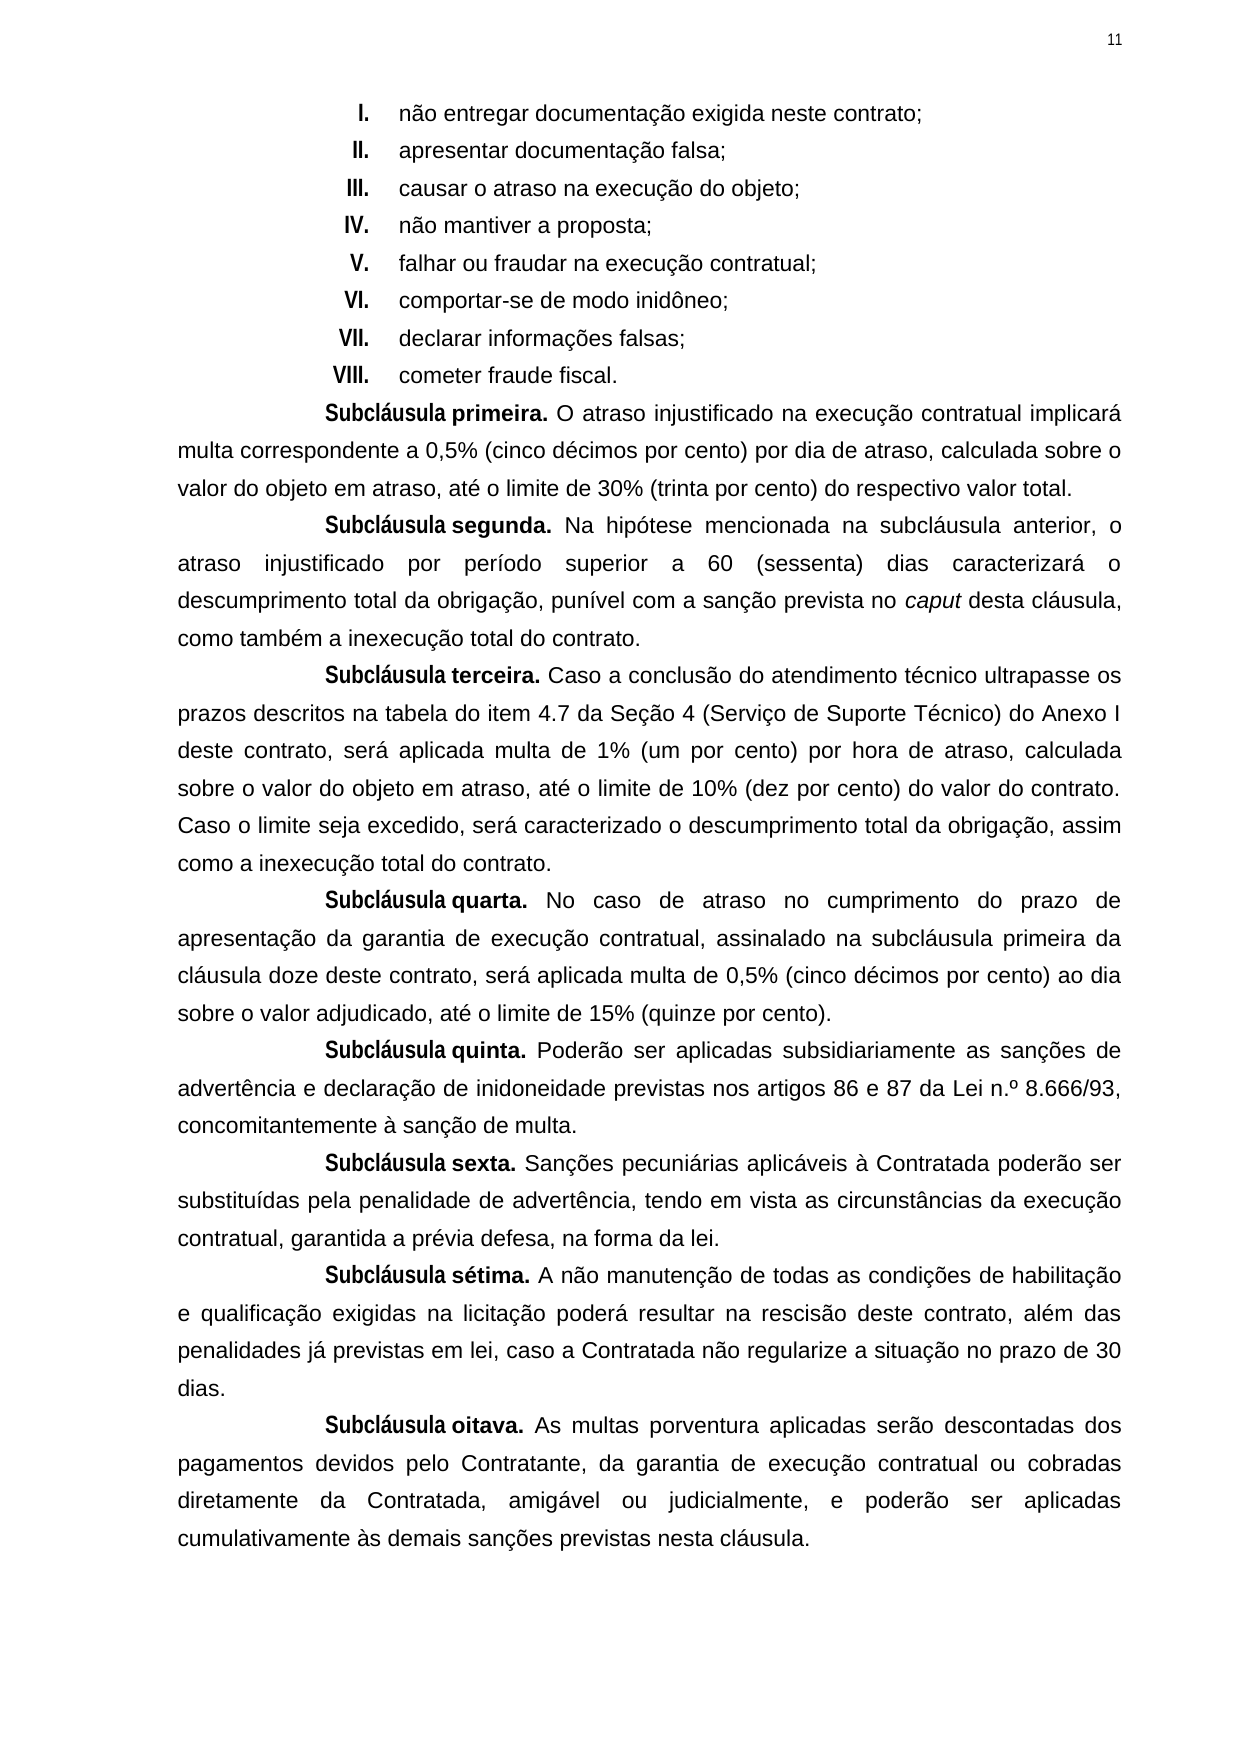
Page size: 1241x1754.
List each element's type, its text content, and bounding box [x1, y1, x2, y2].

list falhar ou fraudar na execução contratual; [369, 239, 1122, 276]
list oitava. As multas porventura aplicadas serão descontadas dos pagamentos devidos pelo Contratante, da garantia de execução contratual ou cobradas diretamente da Contratada, amigável ou judicialmente, e poderão ser aplicadas cumulativamente às demais sanções previstas nesta cláusula. [177, 1401, 1122, 1551]
list apresentar documentação falsa; [369, 126, 1122, 164]
list sétima. A não manutenção de todas as condições de habilitação e qualificação exigidas na licitação poderá resultar na rescisão deste contrato, além das penalidades já previstas em lei, caso a Contratada não regularize a situação no prazo de 30 dias. [177, 1251, 1122, 1401]
list segunda. Na hipótese mencionada na subcláusula anterior, o atraso injustificado por período superior a 60 (sessenta) dias caracterizará o descumprimento total da obrigação, punível com a sanção prevista no caput desta cláusula, como também a inexecução total do contrato. [177, 501, 1122, 651]
list terceira. Caso a conclusão do atendimento técnico ultrapasse os prazos descritos na tabela do item 4.7 da Seção 4 (Serviço de Suporte Técnico) do Anexo I deste contrato, será aplicada multa de 1% (um por cento) por hora de atraso, calculada sobre o valor do objeto em atraso, até o limite de 10% (dez por cento) do valor do contrato. Caso o limite seja excedido, será caracterizado o descumprimento total da obrigação, assim como a inexecução total do contrato. [177, 651, 1122, 876]
list não entregar documentação exigida neste contrato; [369, 89, 1122, 126]
list declarar informações falsas; [369, 314, 1122, 351]
list quarta. No caso de atraso no cumprimento do prazo de apresentação da garantia de execução contratual, assinalado na subcláusula primeira da cláusula doze deste contrato, será aplicada multa de 0,5% (cinco décimos por cento) ao dia sobre o valor adjudicado, até o limite de 15% (quinze por cento). [177, 876, 1122, 1026]
list comportar-se de modo inidôneo; [369, 276, 1122, 314]
list sexta. Sanções pecuniárias aplicáveis à Contratada poderão ser substituídas pela penalidade de advertência, tendo em vista as circunstâncias da execução contratual, garantida a prévia defesa, na forma da lei. [177, 1139, 1122, 1251]
list quinta. Poderão ser aplicadas subsidiariamente as sanções de advertência e declaração de inidoneidade previstas nos artigos 86 e 87 da Lei n.º 8.666/93, concomitantemente à sanção de multa. [177, 1026, 1122, 1139]
list primeira. O atraso injustificado na execução contratual implicará multa correspondente a 0,5% (cinco décimos por cento) por dia de atraso, calculada sobre o valor do objeto em atraso, até o limite de 30% (trinta por cento) do respectivo valor total. [177, 389, 1122, 501]
list cometer fraude fiscal. [369, 351, 1122, 389]
list causar o atraso na execução do objeto; [369, 164, 1122, 201]
list não mantiver a proposta; [369, 201, 1122, 239]
